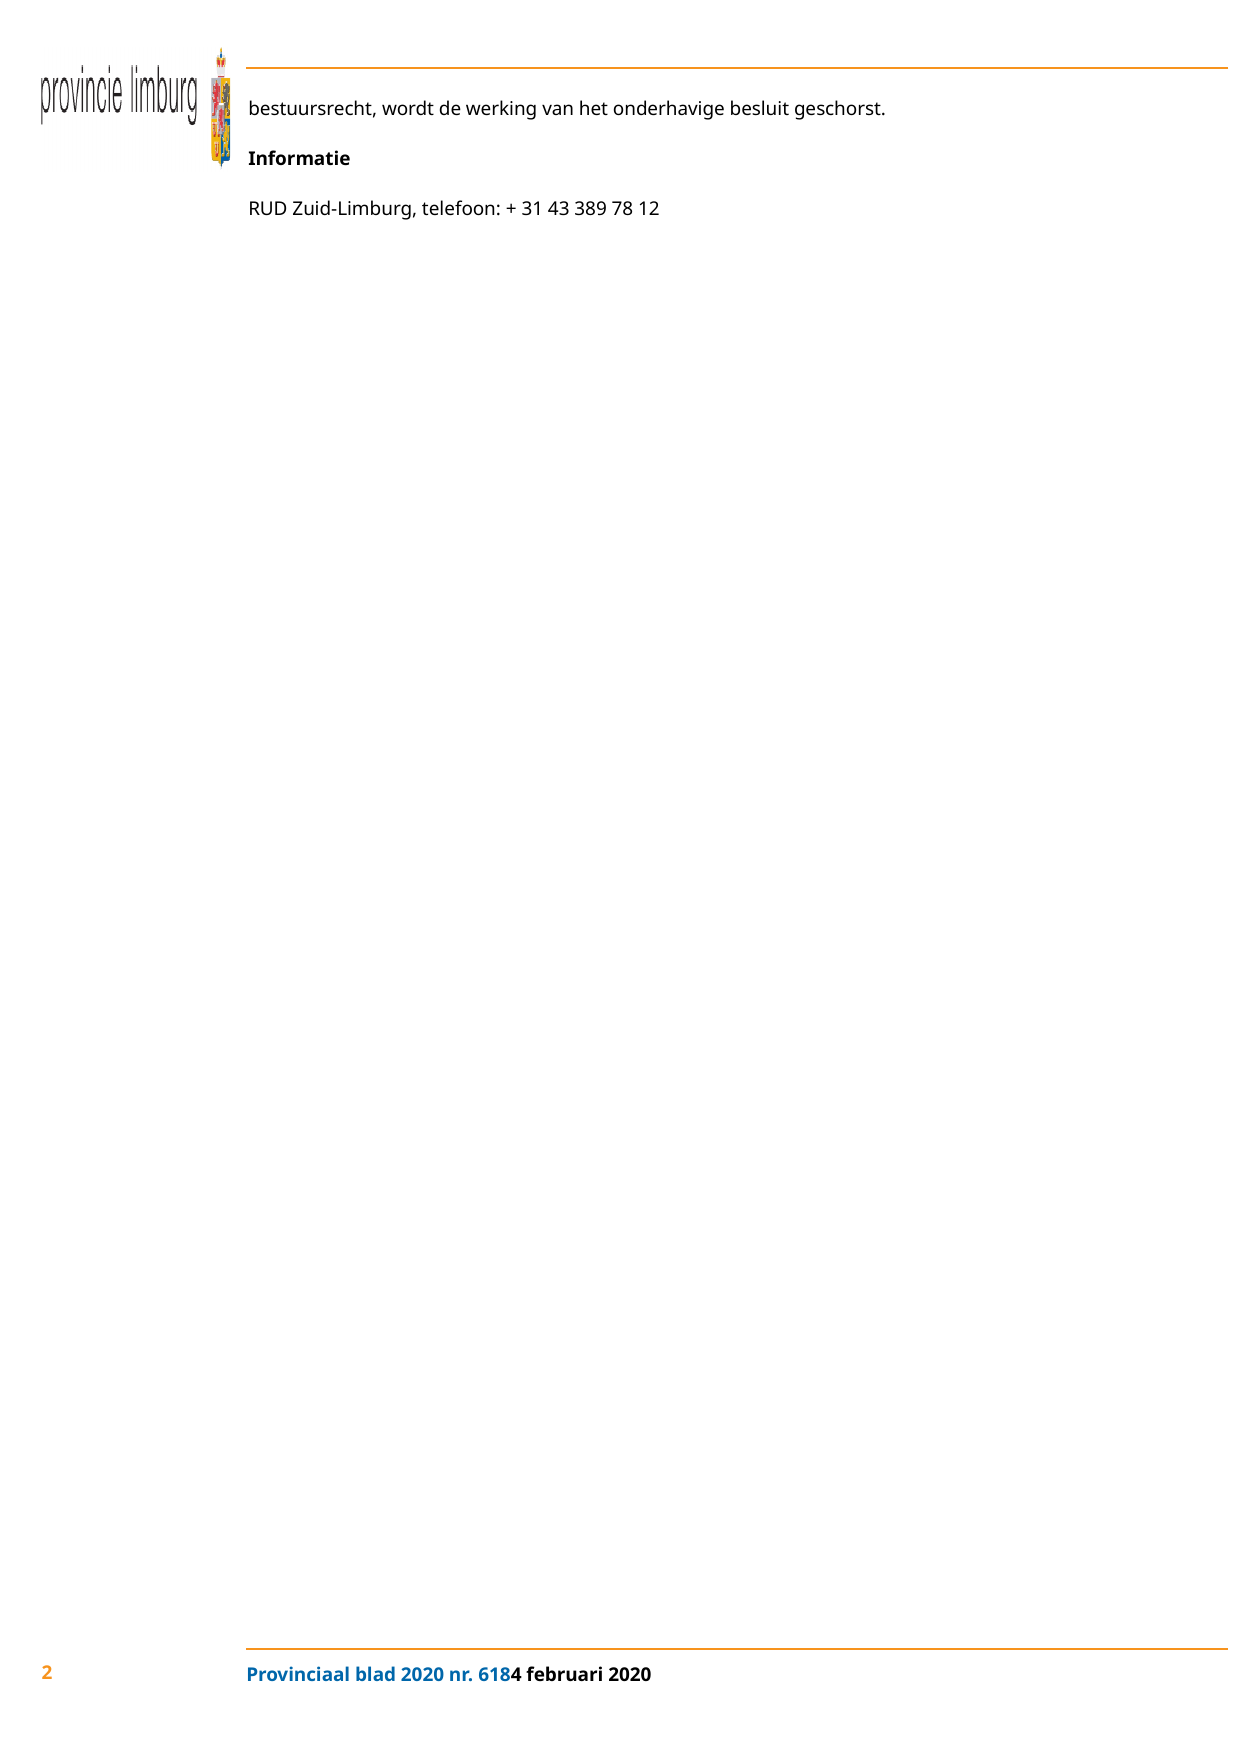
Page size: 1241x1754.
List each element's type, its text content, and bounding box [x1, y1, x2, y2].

picture [41, 47, 231, 172]
text Informatie [248, 145, 1152, 171]
text RUD Zuid-Limburg, telefoon: + 31 43 389 78 12 [248, 196, 1152, 221]
text bestuursrecht, wordt de werking van het onderhavige besluit geschorst. [248, 95, 1152, 121]
